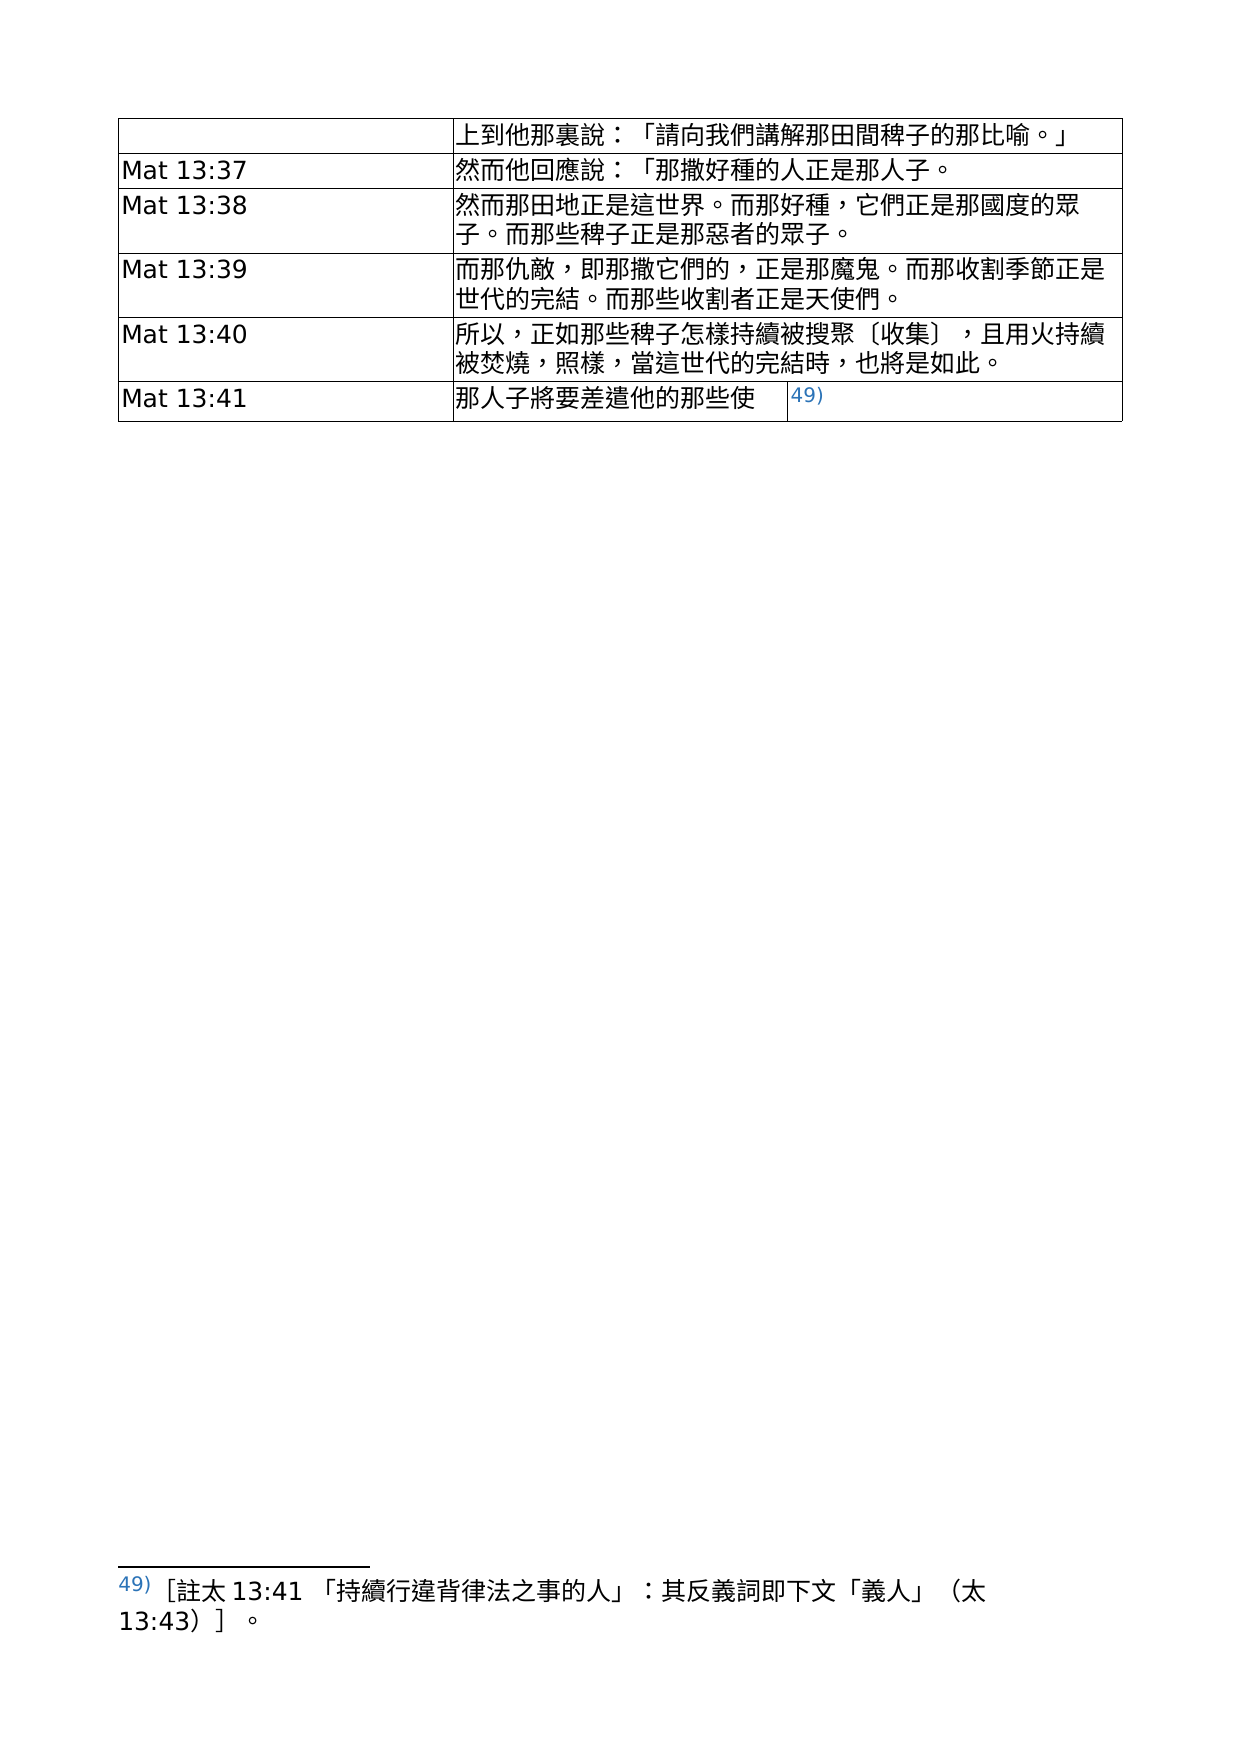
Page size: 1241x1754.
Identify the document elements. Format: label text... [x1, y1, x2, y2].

table_cell Mat 13:37 [119, 154, 453, 188]
table_cell 上到他那裏說：「請向我們講解那田間稗子的那比喻。」 [454, 119, 1122, 153]
table_cell 然而他回應說：「那撒好種的人正是那人子。 [454, 154, 1122, 188]
table_cell Mat 13:40 [119, 318, 453, 381]
table_cell [119, 119, 453, 153]
table_cell 那人子將要差遣他的那些使 [454, 382, 787, 421]
table_cell [788, 382, 1122, 421]
table_cell 而那仇敵，即那撒它們的，正是那魔鬼。而那收割季節正是世代的完結。而那些收割者正是天使們。 [454, 254, 1122, 317]
table_cell Mat 13:39 [119, 254, 453, 317]
table_cell 然而那田地正是這世界。而那好種，它們正是那國度的眾子。而那些稗子正是那惡者的眾子。 [454, 189, 1122, 253]
table_cell Mat 13:38 [119, 189, 453, 253]
table_cell Mat 13:41 [119, 382, 453, 421]
table_cell 所以，正如那些稗子怎樣持續被搜聚〔收集〕，且用火持續被焚燒，照樣，當這世代的完結時，也將是如此。 [454, 318, 1122, 381]
